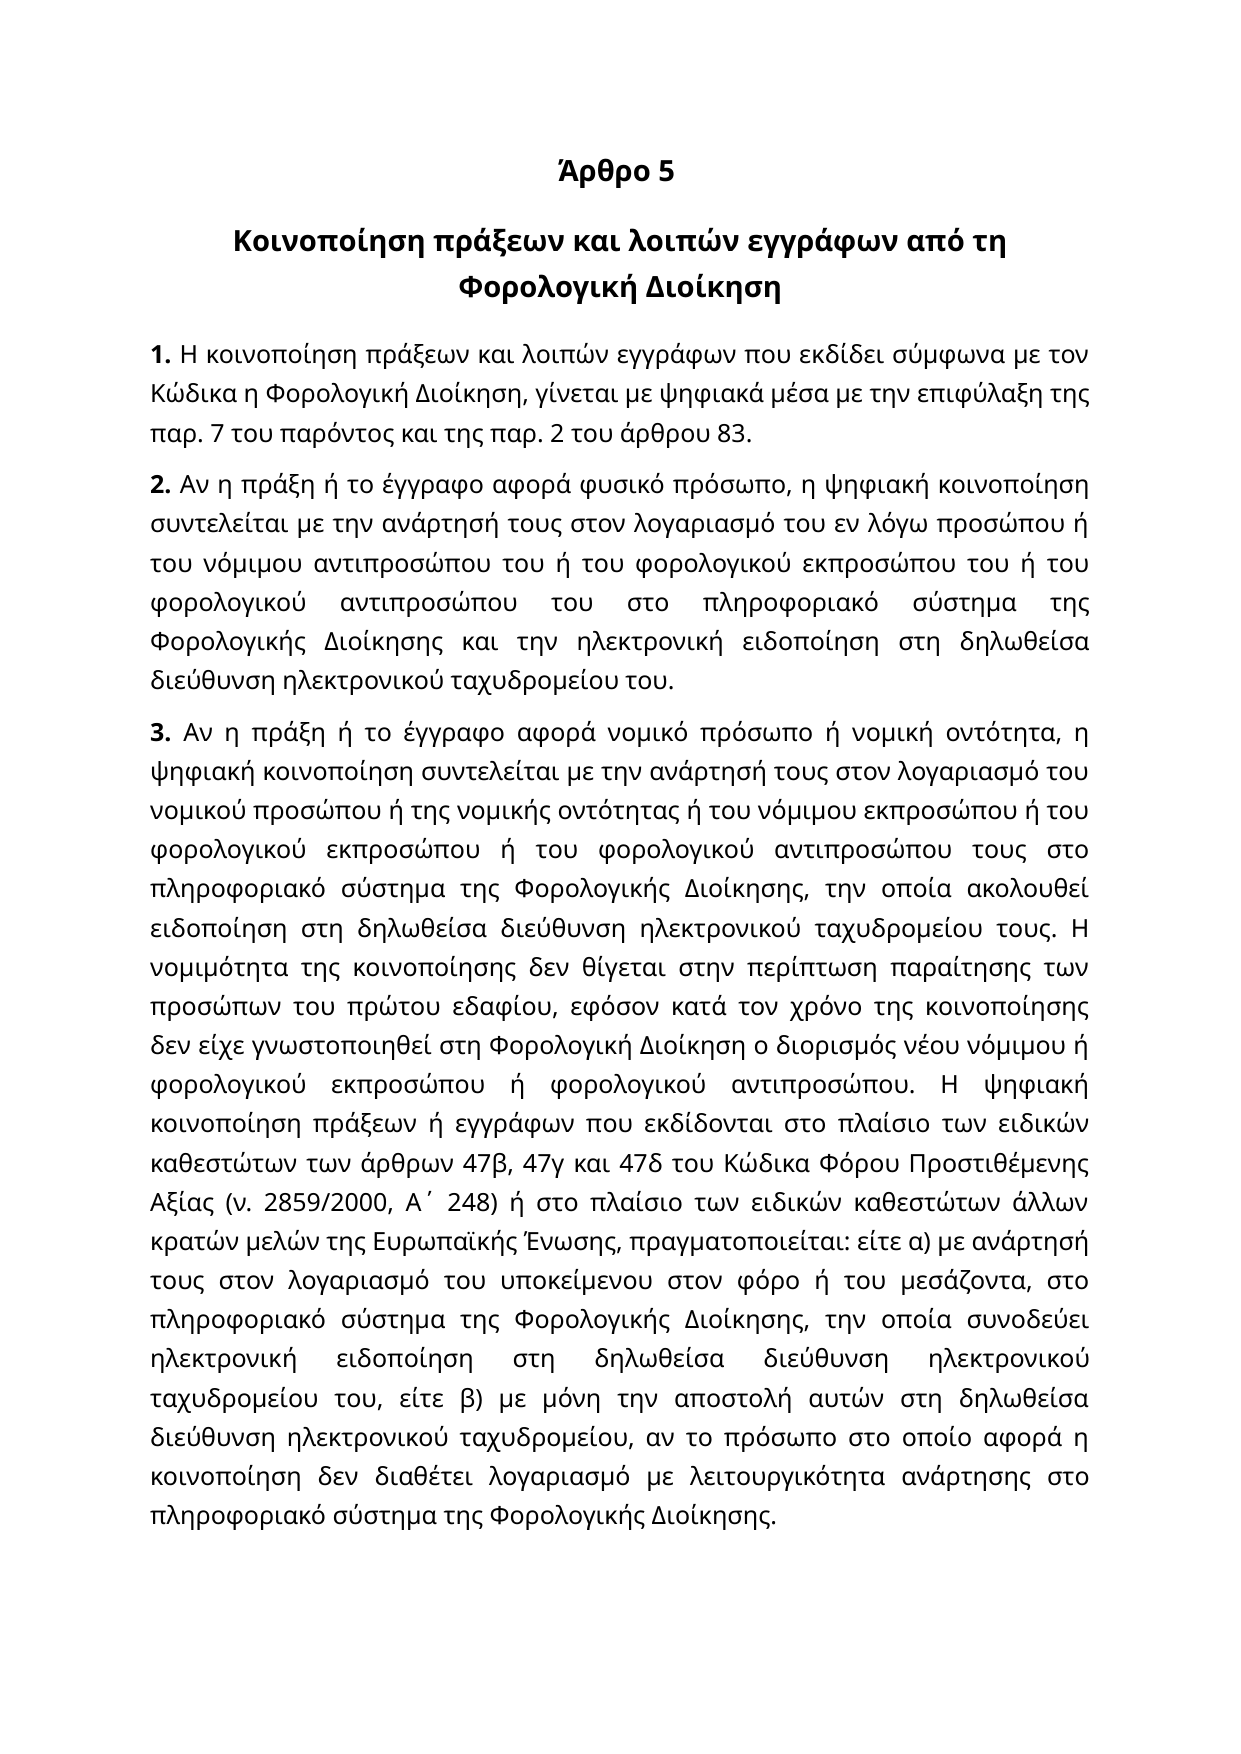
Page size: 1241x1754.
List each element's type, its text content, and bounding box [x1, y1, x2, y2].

text 2. Αν η πράξη ή το έγγραφο αφορά φυσικό πρόσωπο, η ψηφιακή κοινοποίηση συντελείται με την ανάρτησή τους στον λογαριασμό του εν λόγω προσώπου ή του νόμιμου αντιπροσώπου του ή του φορολογικού εκπροσώπου του ή του φορολογικού αντιπροσώπου του στο πληροφοριακό σύστημα της Φορολογικής Διοίκησης και την ηλεκτρονική ειδοποίηση στη δηλωθείσα διεύθυνση ηλεκτρονικού ταχυδρομείου του. [150, 467, 1090, 697]
subtitle Κοινοποίηση πράξεων και λοιπών εγγράφων από τη Φορολογική Διοίκηση [150, 221, 1090, 306]
subtitle Άρθρο 5 [150, 150, 1090, 190]
text 1. Η κοινοποίηση πράξεων και λοιπών εγγράφων που εκδίδει σύμφωνα με τον Κώδικα η Φορολογική Διοίκηση, γίνεται με ψηφιακά μέσα με την επιφύλαξη της παρ. 7 του παρόντος και της παρ. 2 του άρθρου 83. [150, 337, 1090, 449]
text 3. Αν η πράξη ή το έγγραφο αφορά νομικό πρόσωπο ή νομική οντότητα, η ψηφιακή κοινοποίηση συντελείται με την ανάρτησή τους στον λογαριασμό του νομικού προσώπου ή της νομικής οντότητας ή του νόμιμου εκπροσώπου ή του φορολογικού εκπροσώπου ή του φορολογικού αντιπροσώπου τους στο πληροφοριακό σύστημα της Φορολογικής Διοίκησης, την οποία ακολουθεί ειδοποίηση στη δηλωθείσα διεύθυνση ηλεκτρονικού ταχυδρομείου τους. Η νομιμότητα της κοινοποίησης δεν θίγεται στην περίπτωση παραίτησης των προσώπων του πρώτου εδαφίου, εφόσον κατά τον χρόνο της κοινοποίησης δεν είχε γνωστοποιηθεί στη Φορολογική Διοίκηση ο διορισμός νέου νόμιμου ή φορολογικού εκπροσώπου ή φορολογικού αντιπροσώπου. Η ψηφιακή κοινοποίηση πράξεων ή εγγράφων που εκδίδονται στο πλαίσιο των ειδικών καθεστώτων των άρθρων 47β, 47γ και 47δ του Κώδικα Φόρου Προστιθέμενης Αξίας (ν. 2859/2000, Α΄ 248) ή στο πλαίσιο των ειδικών καθεστώτων άλλων κρατών μελών της Ευρωπαϊκής Ένωσης, πραγματοποιείται: είτε α) με ανάρτησή τους στον λογαριασμό του υποκείμενου στον φόρο ή του μεσάζοντα, στο πληροφοριακό σύστημα της Φορολογικής Διοίκησης, την οποία συνοδεύει ηλεκτρονική ειδοποίηση στη δηλωθείσα διεύθυνση ηλεκτρονικού ταχυδρομείου του, είτε β) με μόνη την αποστολή αυτών στη δηλωθείσα διεύθυνση ηλεκτρονικού ταχυδρομείου, αν το πρόσωπο στο οποίο αφορά η κοινοποίηση δεν διαθέτει λογαριασμό με λειτουργικότητα ανάρτησης στο πληροφοριακό σύστημα της Φορολογικής Διοίκησης. [150, 714, 1090, 1532]
